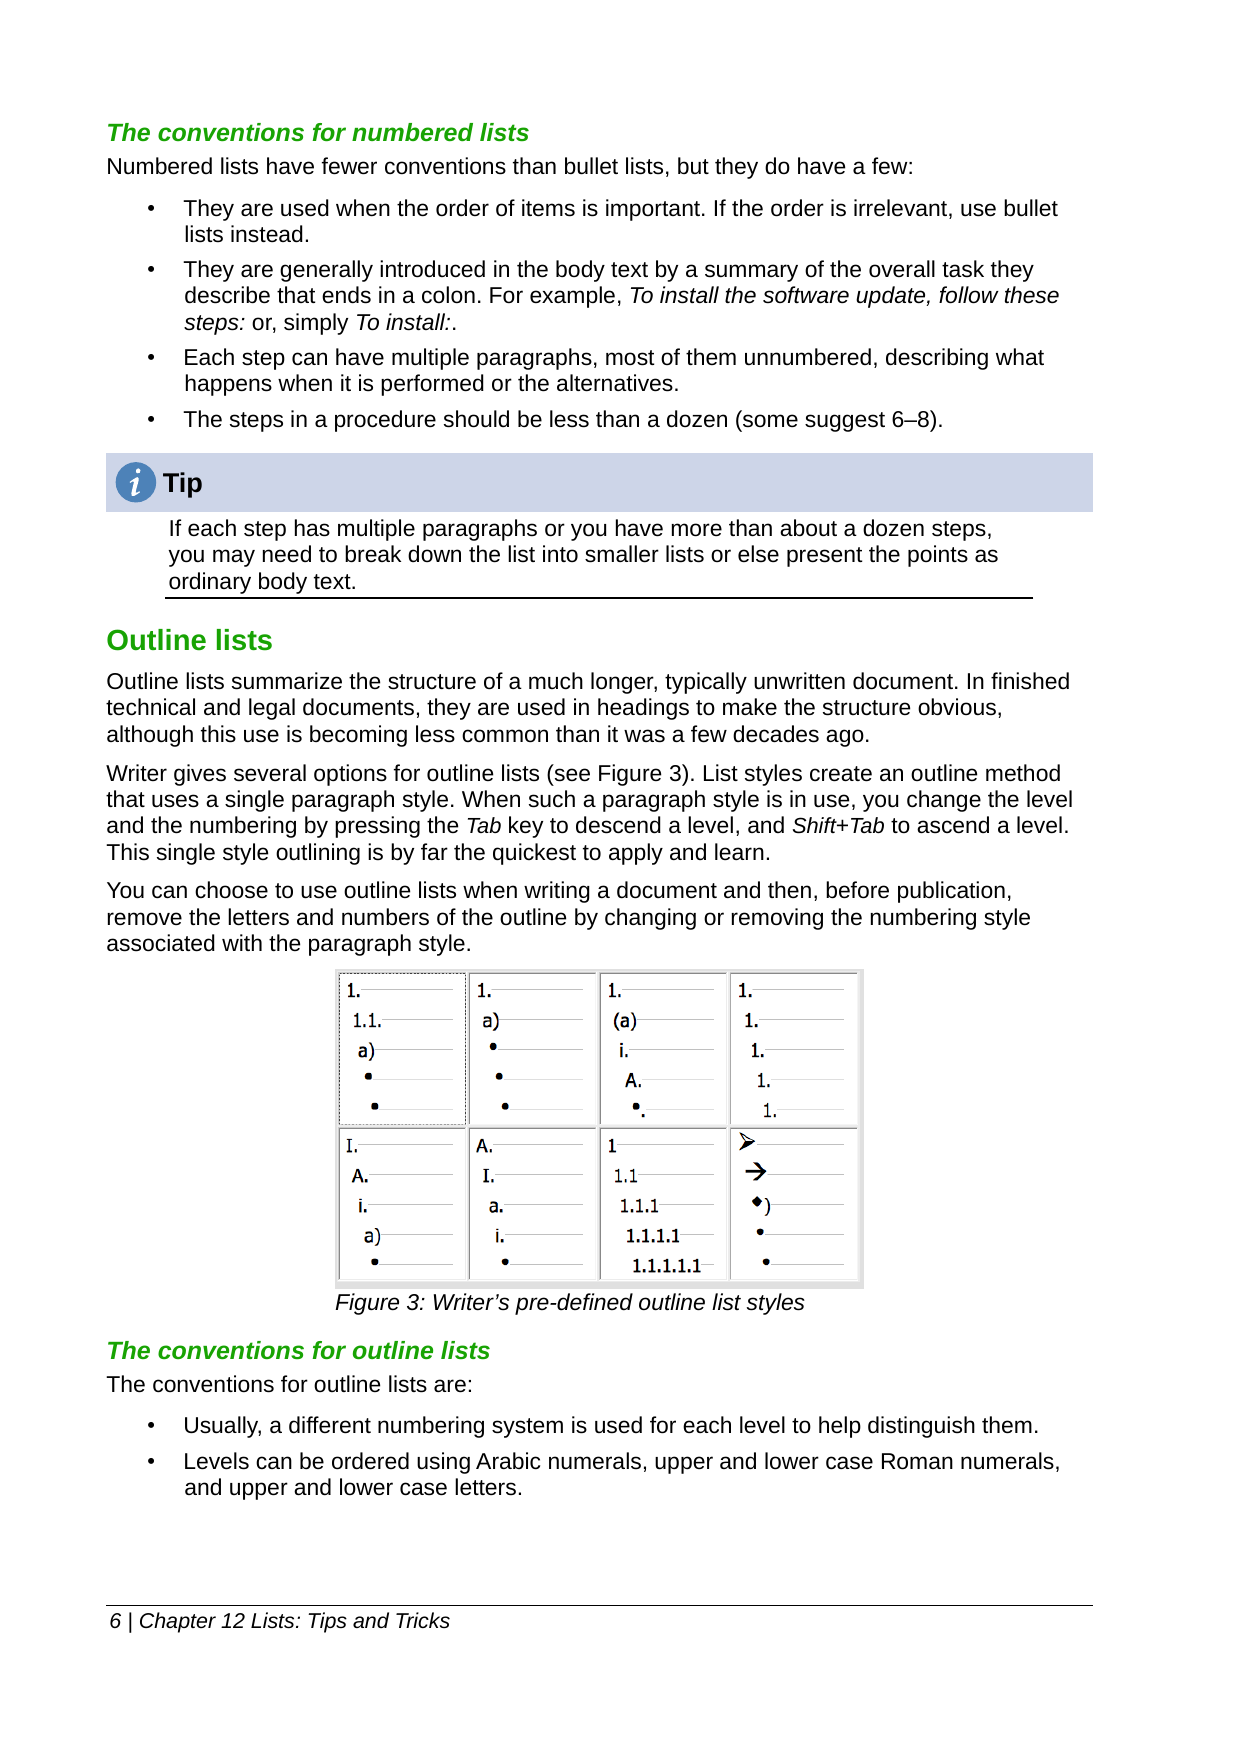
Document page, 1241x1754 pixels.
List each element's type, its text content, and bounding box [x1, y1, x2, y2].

picture [335, 969, 864, 1289]
subtitle The conventions for outline lists [106, 1336, 1093, 1365]
subtitle Outline lists [106, 623, 1093, 656]
text Figure 3: Writer’s pre-defined outline list styles [335, 1289, 864, 1315]
list They are used when the order of items is important. If the order is irrelevant, use bullet lists instead. [144, 192, 1093, 247]
subtitle The conventions for numbered lists [106, 118, 1093, 147]
list Levels can be ordered using Arabic numerals, upper and lower case Roman numerals, and upper and lower case letters. [144, 1445, 1093, 1503]
list They are generally introduced in the body text by a summary of the overall task they describe that ends in a colon. For example, To install the software update, follow these steps: or, simply To install:. [144, 253, 1093, 335]
text Writer gives several options for outline lists (see Figure 3). List styles create an outline method that uses a single paragraph style. When such a paragraph style is in use, you change the level and the numbering by pressing the Tab key to descend a level, and Shift+Tab to ascend a level. This single style outlining is by far the quickest to apply and learn. [106, 759, 1093, 865]
subtitle Tip [106, 453, 1093, 512]
list Numbered lists have fewer conventions than bullet lists, but they do have a few: [106, 153, 1093, 179]
text Outline lists summarize the structure of a much longer, typically unwritten document. In finished technical and legal documents, they are used in headings to make the structure obvious, although this use is becoming less common than it was a few decades ago. [106, 668, 1093, 747]
text The conventions for outline lists are: [106, 1371, 1093, 1397]
text You can choose to use outline lists when writing a document and then, before publication, remove the letters and numbers of the outline by changing or removing the numbering style associated with the paragraph style. [106, 877, 1093, 957]
list The steps in a procedure should be less than a dozen (some suggest 6–8). [144, 403, 1093, 435]
list Each step can have multiple paragraphs, most of them unnumbered, describing what happens when it is performed or the alternatives. [144, 341, 1093, 397]
list Usually, a different numbering system is used for each level to help distinguish them. [144, 1409, 1093, 1439]
text If each step has multiple paragraphs or you have more than about a dozen steps, you may need to break down the list into smaller lists or else present the points as ordinary body text. [165, 512, 1033, 597]
